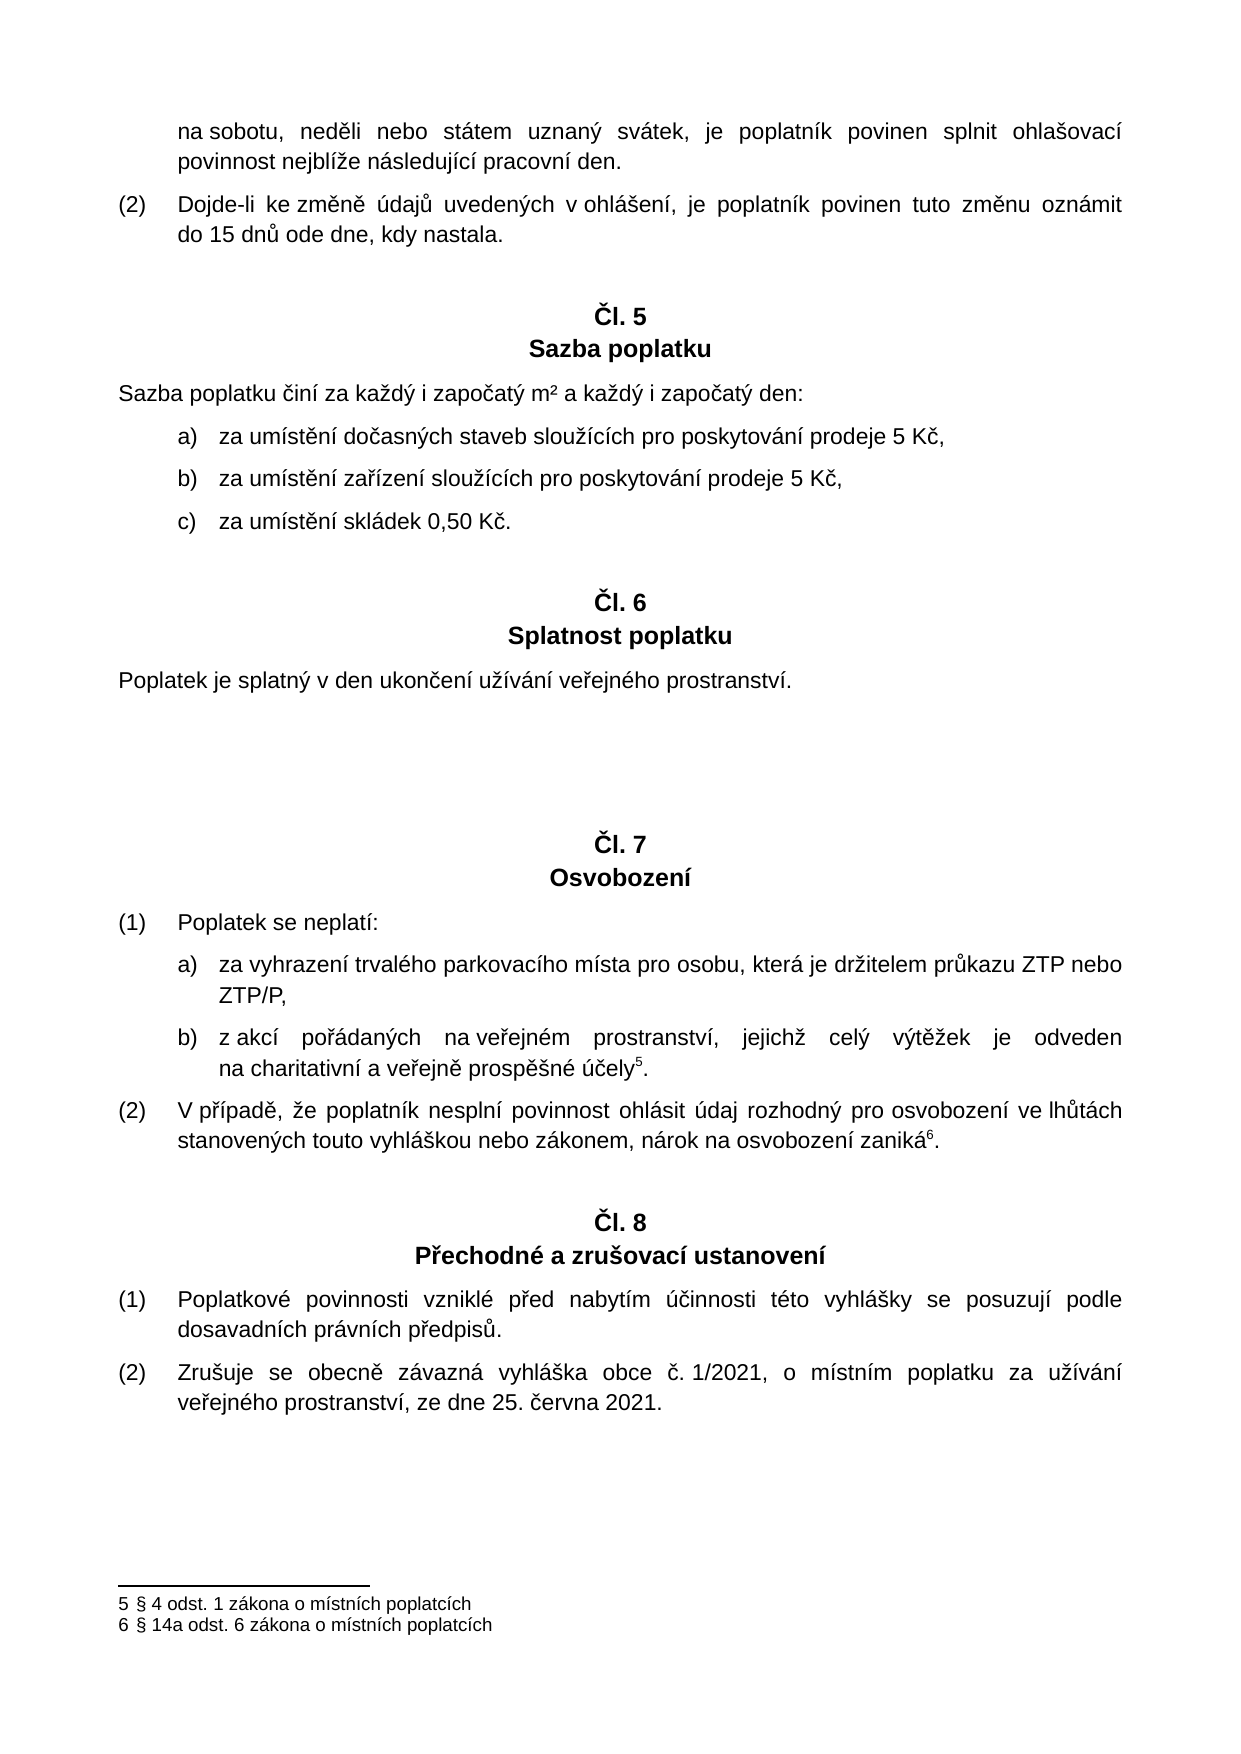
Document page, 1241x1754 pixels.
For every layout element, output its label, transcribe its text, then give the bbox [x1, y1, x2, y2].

text Poplatek je splatný v den ukončení užívání veřejného prostranství. [118, 667, 1122, 693]
list § 4 odst. 1 zákona o místních poplatcích [118, 1592, 1122, 1614]
list za umístění zařízení sloužících pro poskytování prodeje 5 Kč, [177, 465, 1122, 492]
list V případě, že poplatník nesplní povinnost ohlásit údaj rozhodný pro osvobození ve lhůtách stanovených touto vyhláškou nebo zákonem, nárok na osvobození zaniká. [118, 1097, 1122, 1154]
subtitle Čl. 8 Přechodné a zrušovací ustanovení [118, 1208, 1122, 1269]
subtitle Čl. 7 Osvobození [118, 830, 1122, 892]
text Sazba poplatku činí za každý i započatý m² a každý i započatý den: [118, 380, 1122, 406]
list § 14a odst. 6 zákona o místních poplatcích [118, 1614, 1122, 1635]
list Dojde-li ke změně údajů uvedených v ohlášení, je poplatník povinen tuto změnu oznámit do 15 dnů ode dne, kdy nastala. [118, 191, 1122, 248]
list na sobotu, neděli nebo státem uznaný svátek, je poplatník povinen splnit ohlašovací povinnost nejblíže následující pracovní den. [118, 118, 1122, 175]
list za umístění skládek 0,50 Kč. [177, 508, 1122, 534]
list Poplatkové povinnosti vzniklé před nabytím účinnosti této vyhlášky se posuzují podle dosavadních právních předpisů. [118, 1286, 1122, 1343]
list za umístění dočasných staveb sloužících pro poskytování prodeje 5 Kč, [177, 423, 1122, 449]
list Poplatek se neplatí: [118, 909, 1122, 935]
subtitle Čl. 5 Sazba poplatku [118, 301, 1122, 363]
list za vyhrazení trvalého parkovacího místa pro osobu, která je držitelem průkazu ZTP nebo ZTP/P, [177, 951, 1122, 1008]
list Zrušuje se obecně závazná vyhláška obce č. 1/2021, o místním poplatku za užívání veřejného prostranství, ze dne 25. června 2021. [118, 1359, 1122, 1416]
subtitle Čl. 6 Splatnost poplatku [118, 588, 1122, 650]
list z akcí pořádaných na veřejném prostranství, jejichž celý výtěžek je odveden na charitativní a veřejně prospěšné účely. [177, 1024, 1122, 1081]
